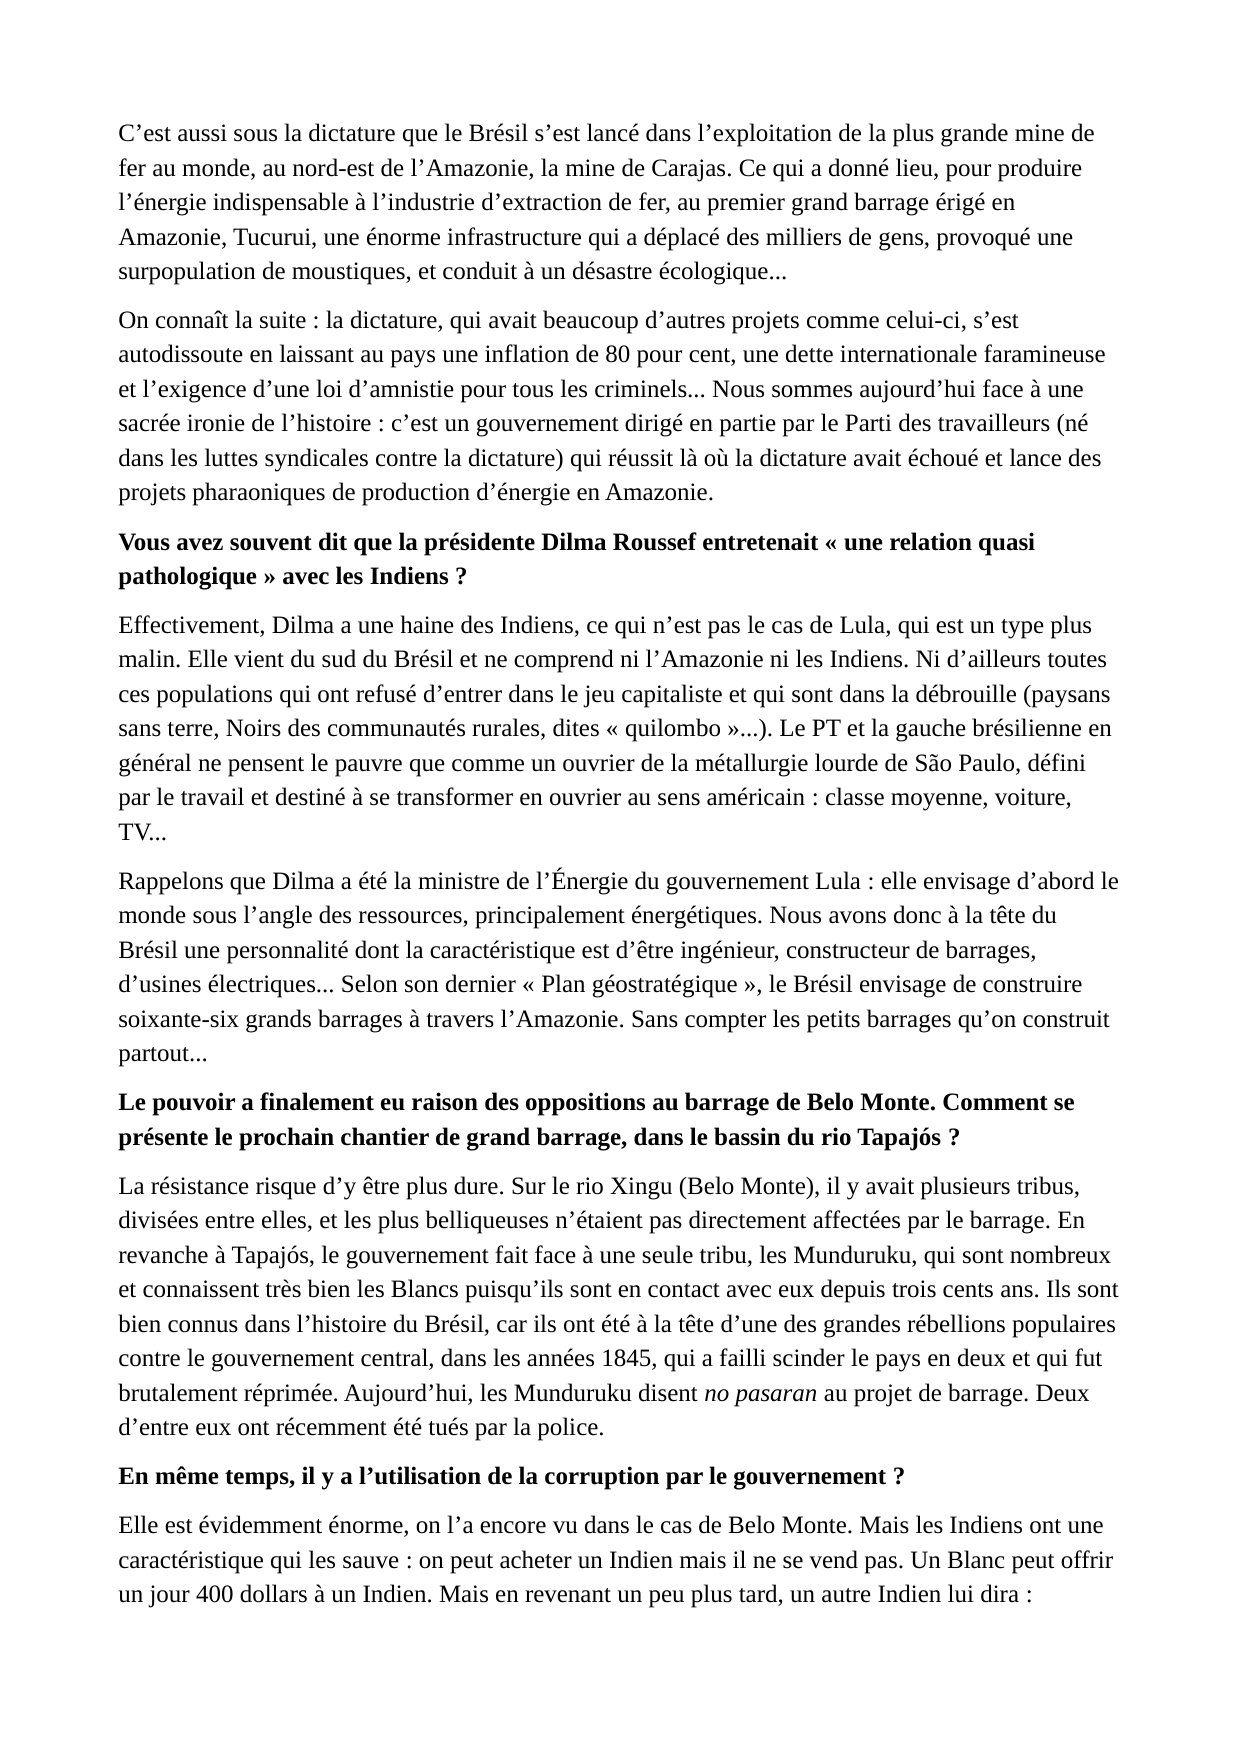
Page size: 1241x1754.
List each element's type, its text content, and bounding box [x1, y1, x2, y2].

text En même temps, il y a l’utilisation de la corruption par le gouvernement ? [118, 1461, 1122, 1490]
text C’est aussi sous la dictature que le Brésil s’est lancé dans l’exploitation de la plus grande mine de fer au monde, au nord-est de l’Amazonie, la mine de Carajas. Ce qui a donné lieu, pour produire l’énergie indispensable à l’industrie d’extraction de fer, au premier grand barrage érigé en Amazonie, Tucurui, une énorme infrastructure qui a déplacé des milliers de gens, provoqué une surpopulation de moustiques, et conduit à un désastre écologique... [118, 118, 1122, 285]
text Rappelons que Dilma a été la ministre de l’Énergie du gouvernement Lula : elle envisage d’abord le monde sous l’angle des ressources, principalement énergétiques. Nous avons donc à la tête du Brésil une personnalité dont la caractéristique est d’être ingénieur, constructeur de barrages, d’usines électriques... Selon son dernier « Plan géostratégique », le Brésil envisage de construire soixante-six grands barrages à travers l’Amazonie. Sans compter les petits barrages qu’on construit partout... [118, 866, 1122, 1067]
text Vous avez souvent dit que la présidente Dilma Roussef entretenait « une relation quasi pathologique » avec les Indiens ? [118, 527, 1122, 590]
text On connaît la suite : la dictature, qui avait beaucoup d’autres projets comme celui-ci, s’est autodissoute en laissant au pays une inflation de 80 pour cent, une dette internationale faramineuse et l’exigence d’une loi d’amnistie pour tous les criminels... Nous sommes aujourd’hui face à une sacrée ironie de l’histoire : c’est un gouvernement dirigé en partie par le Parti des travailleurs (né dans les luttes syndicales contre la dictature) qui réussit là où la dictature avait échoué et lance des projets pharaoniques de production d’énergie en Amazonie. [118, 305, 1122, 506]
text Elle est évidemment énorme, on l’a encore vu dans le cas de Belo Monte. Mais les Indiens ont une caractéristique qui les sauve : on peut acheter un Indien mais il ne se vend pas. Un Blanc peut offrir un jour 400 dollars à un Indien. Mais en revenant un peu plus tard, un autre Indien lui dira : [118, 1511, 1122, 1608]
text Effectivement, Dilma a une haine des Indiens, ce qui n’est pas le cas de Lula, qui est un type plus malin. Elle vient du sud du Brésil et ne comprend ni l’Amazonie ni les Indiens. Ni d’ailleurs toutes ces populations qui ont refusé d’entrer dans le jeu capitaliste et qui sont dans la débrouille (paysans sans terre, Noirs des communautés rurales, dites « quilombo »...). Le PT et la gauche brésilienne en général ne pensent le pauvre que comme un ouvrier de la métallurgie lourde de São Paulo, défini par le travail et destiné à se transformer en ouvrier au sens américain : classe moyenne, voiture, TV... [118, 610, 1122, 846]
text Le pouvoir a finalement eu raison des oppositions au barrage de Belo Monte. Comment se présente le prochain chantier de grand barrage, dans le bassin du rio Tapajós ? [118, 1087, 1122, 1151]
text La résistance risque d’y être plus dure. Sur le rio Xingu (Belo Monte), il y avait plusieurs tribus, divisées entre elles, et les plus belliqueuses n’étaient pas directement affectées par le barrage. En revanche à Tapajós, le gouvernement fait face à une seule tribu, les Munduruku, qui sont nombreux et connaissent très bien les Blancs puisqu’ils sont en contact avec eux depuis trois cents ans. Ils sont bien connus dans l’histoire du Brésil, car ils ont été à la tête d’une des grandes rébellions populaires contre le gouvernement central, dans les années 1845, qui a failli scinder le pays en deux et qui fut brutalement réprimée. Aujourd’hui, les Munduruku disent no pasaran au projet de barrage. Deux d’entre eux ont récemment été tués par la police. [118, 1171, 1122, 1441]
